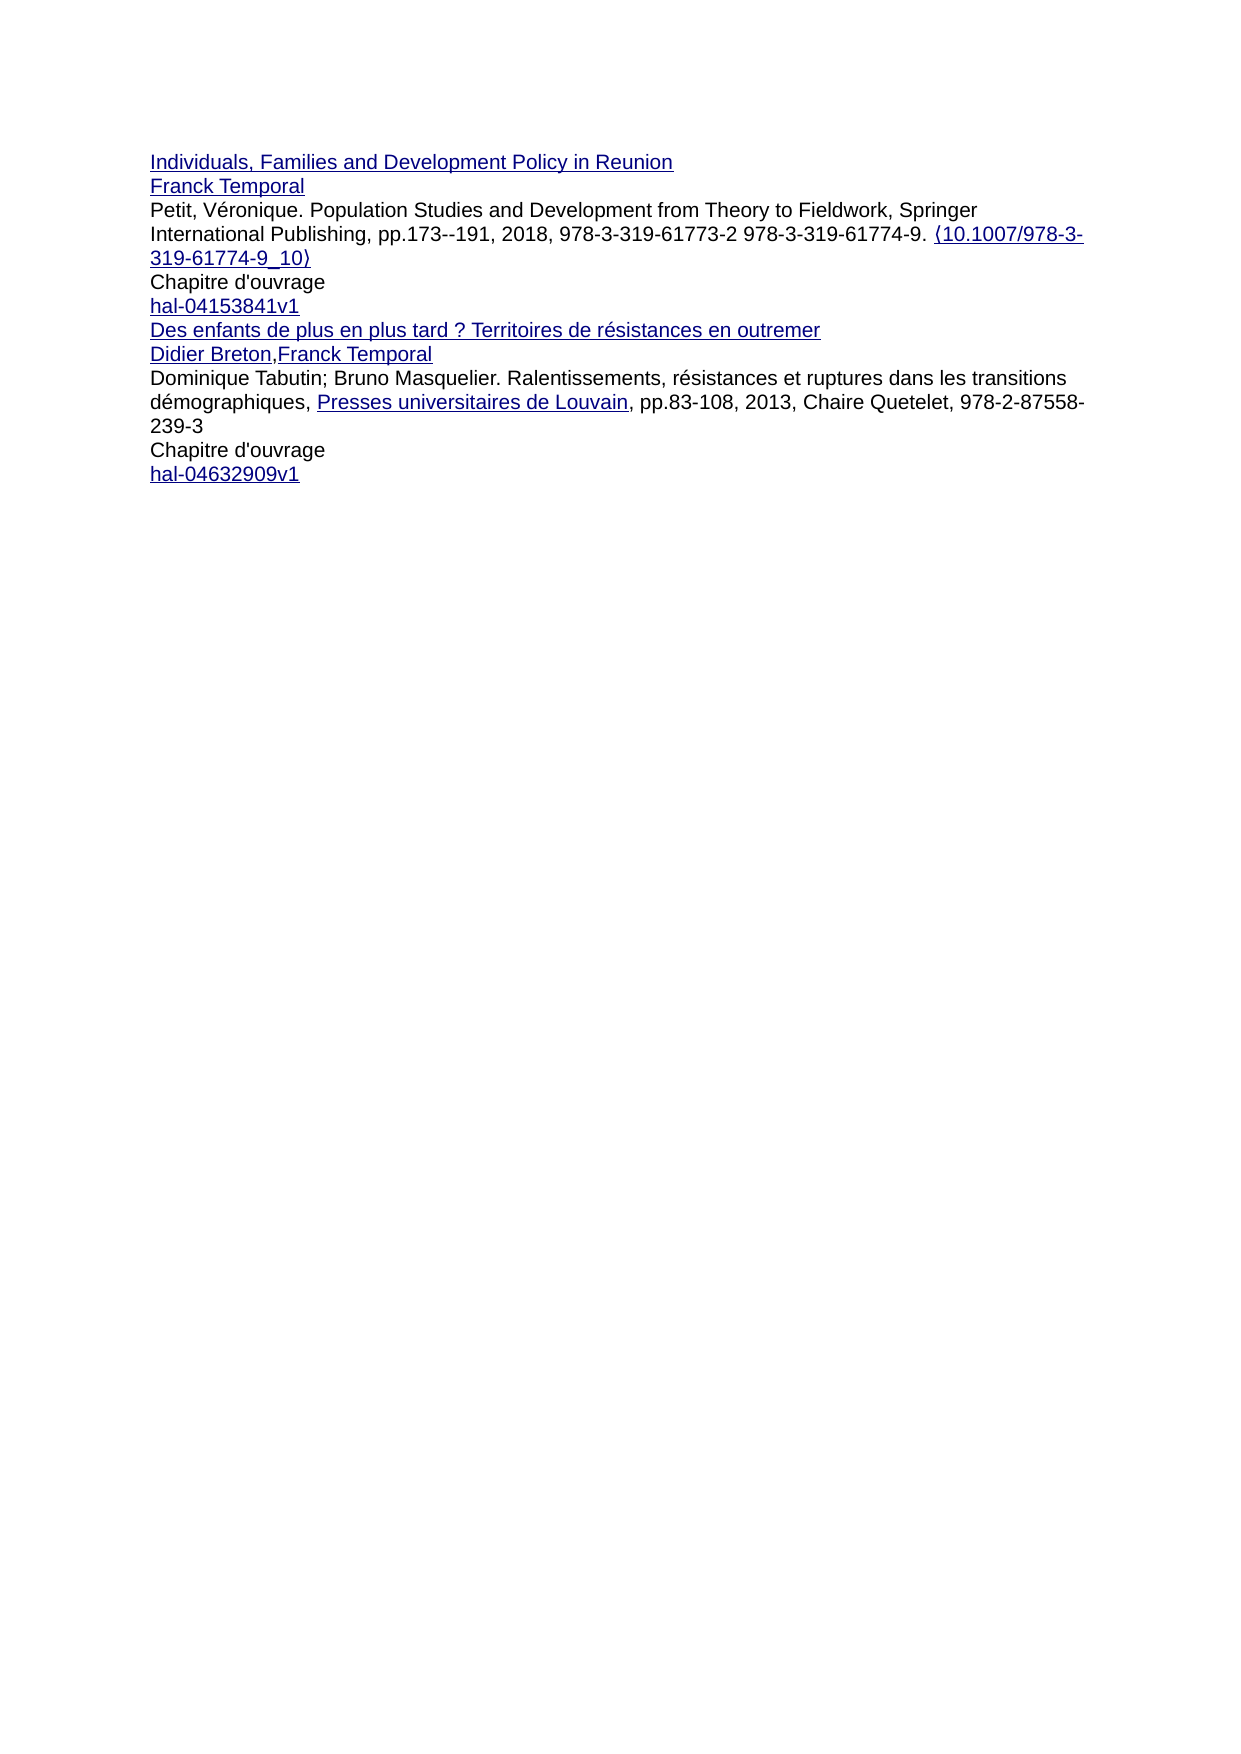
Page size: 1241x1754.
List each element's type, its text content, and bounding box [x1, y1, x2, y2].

table_cell Des enfants de plus en plus tard ? Territoires de résistances en outremer Didier Breton,Franck Temporal Dominique Tabutin; Bruno Masquelier. Ralentissements, résistances et ruptures dans les transitions démographiques, Presses universitaires de Louvain, pp.83-108, 2013, Chaire Quetelet, 978-2-87558-239-3 Chapitre d'ouvrage hal-04632909v1 [150, 318, 1090, 485]
table_cell Individuals, Families and Development Policy in Reunion Franck Temporal Petit, Véronique. Population Studies and Development from Theory to Fieldwork, Springer International Publishing, pp.173--191, 2018, 978-3-319-61773-2 978-3-319-61774-9. ⟨10.1007/978-3-319-61774-9_10⟩ Chapitre d'ouvrage hal-04153841v1 [150, 150, 1090, 318]
